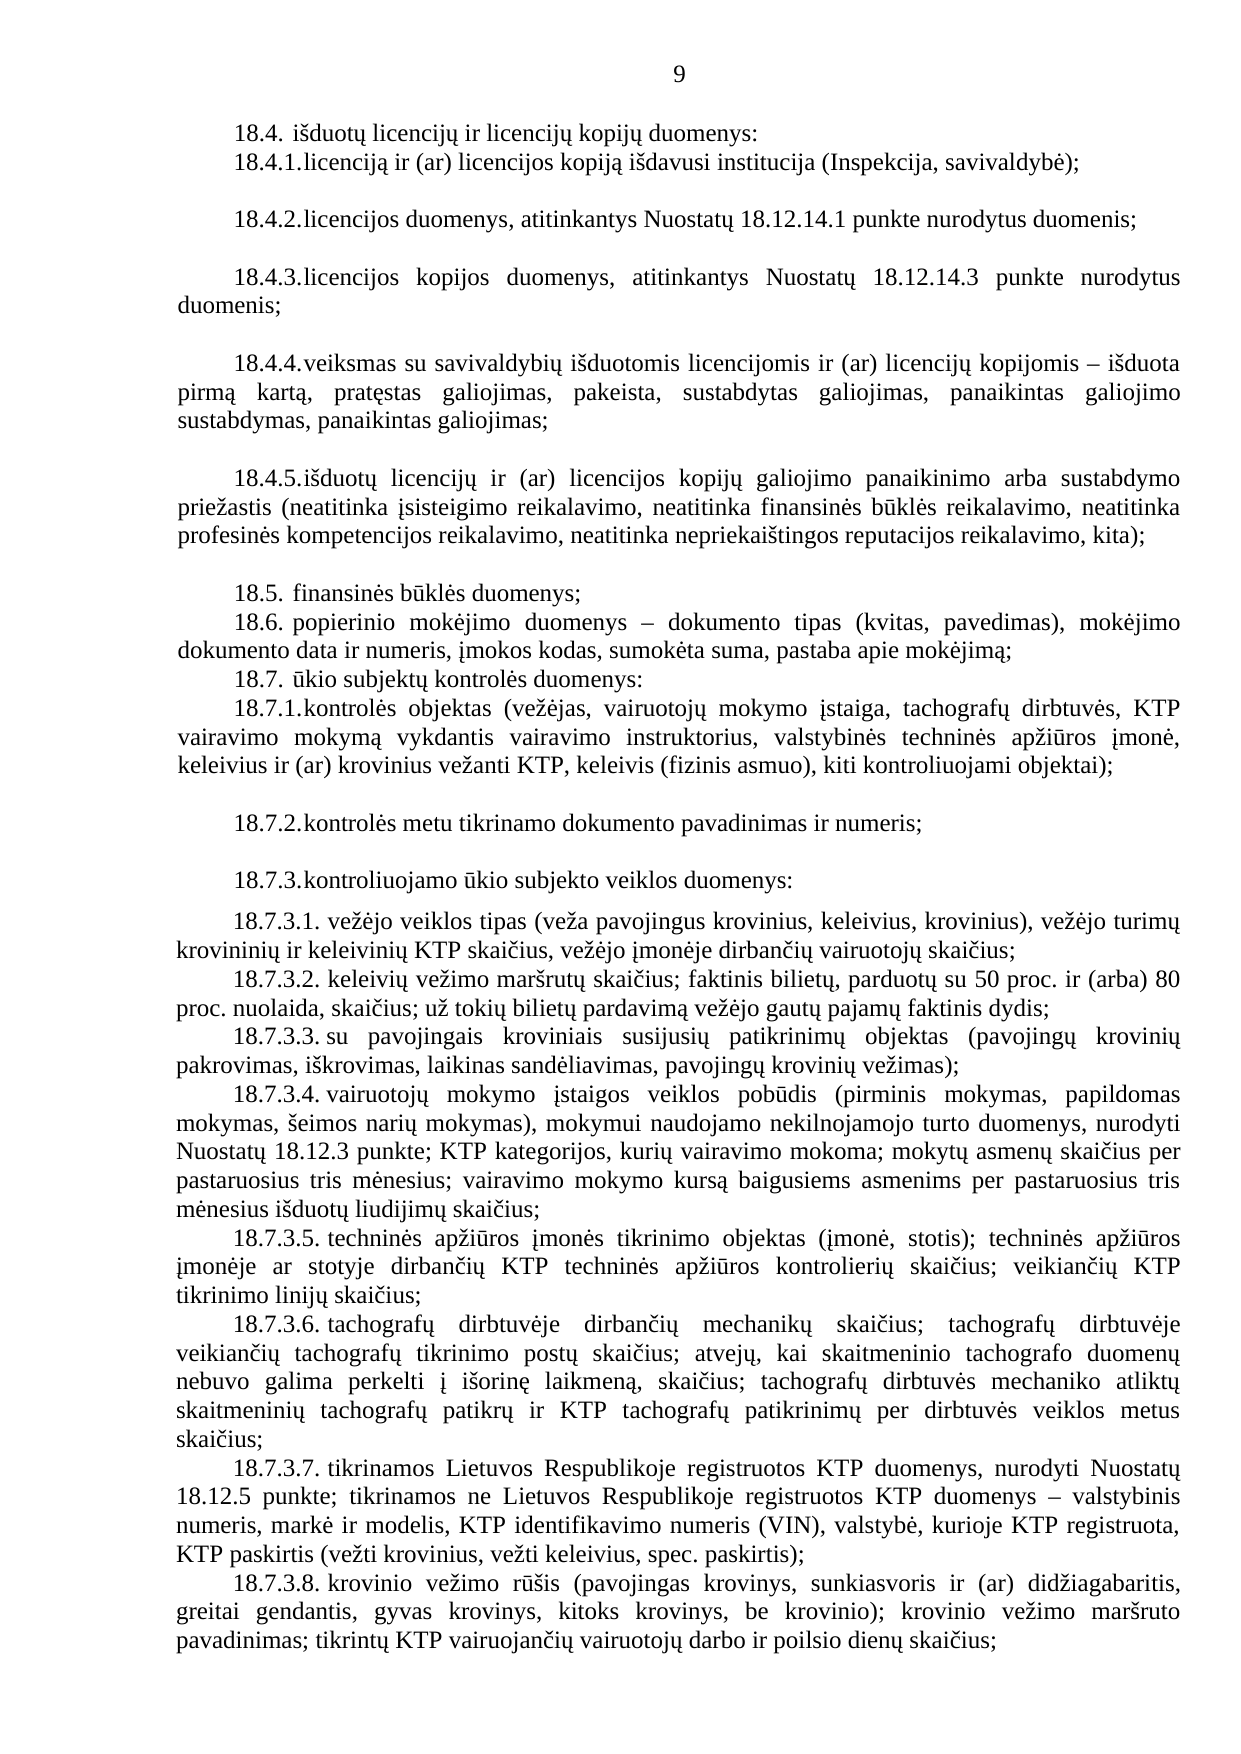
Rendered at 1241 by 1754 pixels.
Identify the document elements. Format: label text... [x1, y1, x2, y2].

text 18.4.3. licencijos kopijos duomenys, atitinkantys Nuostatų 18.12.14.3 punkte nurodytus duomenis; [177, 262, 1181, 319]
text 18.7.3.7. tikrinamos Lietuvos Respublikoje registruotos KTP duomenys, nurodyti Nuostatų 18.12.5 punkte; tikrinamos ne Lietuvos Respublikoje registruotos KTP duomenys – valstybinis numeris, markė ir modelis, KTP identifikavimo numeris (VIN), valstybė, kurioje KTP registruota, KTP paskirtis (vežti krovinius, vežti keleivius, spec. paskirtis); [176, 1453, 1181, 1568]
text 18.7.3.1. vežėjo veiklos tipas (veža pavojingus krovinius, keleivius, krovinius), vežėjo turimų krovininių ir keleivinių KTP skaičius, vežėjo įmonėje dirbančių vairuotojų skaičius; [176, 906, 1181, 964]
text 18.4.1. licenciją ir (ar) licencijos kopiją išdavusi institucija (Inspekcija, savivaldybė); [177, 147, 1181, 176]
text 18.7.3.4. vairuotojų mokymo įstaigos veiklos pobūdis (pirminis mokymas, papildomas mokymas, šeimos narių mokymas), mokymui naudojamo nekilnojamojo turto duomenys, nurodyti Nuostatų 18.12.3 punkte; KTP kategorijos, kurių vairavimo mokoma; mokytų asmenų skaičius per pastaruosius tris mėnesius; vairavimo mokymo kursą baigusiems asmenims per pastaruosius tris mėnesius išduotų liudijimų skaičius; [176, 1079, 1181, 1223]
text 18.6. popierinio mokėjimo duomenys – dokumento tipas (kvitas, pavedimas), mokėjimo dokumento data ir numeris, įmokos kodas, sumokėta suma, pastaba apie mokėjimą; [177, 607, 1181, 664]
text 18.4.4. veiksmas su savivaldybių išduotomis licencijomis ir (ar) licencijų kopijomis – išduota pirmą kartą, pratęstas galiojimas, pakeista, sustabdytas galiojimas, panaikintas galiojimo sustabdymas, panaikintas galiojimas; [177, 348, 1181, 434]
text 18.7.3.3. su pavojingais kroviniais susijusių patikrinimų objektas (pavojingų krovinių pakrovimas, iškrovimas, laikinas sandėliavimas, pavojingų krovinių vežimas); [176, 1021, 1181, 1079]
text 18.4.2. licencijos duomenys, atitinkantys Nuostatų 18.12.14.1 punkte nurodytus duomenis; [177, 204, 1181, 233]
text 18.7.3.8. krovinio vežimo rūšis (pavojingas krovinys, sunkiasvoris ir (ar) didžiagabaritis, greitai gendantis, gyvas krovinys, kitoks krovinys, be krovinio); krovinio vežimo maršruto pavadinimas; tikrintų KTP vairuojančių vairuotojų darbo ir poilsio dienų skaičius; [176, 1568, 1181, 1654]
text 18.4.5. išduotų licencijų ir (ar) licencijos kopijų galiojimo panaikinimo arba sustabdymo priežastis (neatitinka įsisteigimo reikalavimo, neatitinka finansinės būklės reikalavimo, neatitinka profesinės kompetencijos reikalavimo, neatitinka nepriekaištingos reputacijos reikalavimo, kita); [177, 463, 1181, 549]
text 18.7.3.5. techninės apžiūros įmonės tikrinimo objektas (įmonė, stotis); techninės apžiūros įmonėje ar stotyje dirbančių KTP techninės apžiūros kontrolierių skaičius; veikiančių KTP tikrinimo linijų skaičius; [176, 1223, 1181, 1309]
text 18.7.1. kontrolės objektas (vežėjas, vairuotojų mokymo įstaiga, tachografų dirbtuvės, KTP vairavimo mokymą vykdantis vairavimo instruktorius, valstybinės techninės apžiūros įmonė, keleivius ir (ar) krovinius vežanti KTP, keleivis (fizinis asmuo), kiti kontroliuojami objektai); [177, 693, 1181, 779]
text 18.4. išduotų licencijų ir licencijų kopijų duomenys: [177, 118, 1181, 147]
text 18.7.3. kontroliuojamo ūkio subjekto veiklos duomenys: [177, 866, 1181, 894]
text 18.7.2. kontrolės metu tikrinamo dokumento pavadinimas ir numeris; [177, 808, 1181, 837]
text 18.7. ūkio subjektų kontrolės duomenys: [177, 664, 1181, 693]
text 18.7.3.6. tachografų dirbtuvėje dirbančių mechanikų skaičius; tachografų dirbtuvėje veikiančių tachografų tikrinimo postų skaičius; atvejų, kai skaitmeninio tachografo duomenų nebuvo galima perkelti į išorinę laikmeną, skaičius; tachografų dirbtuvės mechaniko atliktų skaitmeninių tachografų patikrų ir KTP tachografų patikrinimų per dirbtuvės veiklos metus skaičius; [176, 1309, 1181, 1453]
text 18.7.3.2. keleivių vežimo maršrutų skaičius; faktinis bilietų, parduotų su 50 proc. ir (arba) 80 proc. nuolaida, skaičius; už tokių bilietų pardavimą vežėjo gautų pajamų faktinis dydis; [176, 964, 1181, 1021]
text 18.5. finansinės būklės duomenys; [177, 578, 1181, 607]
